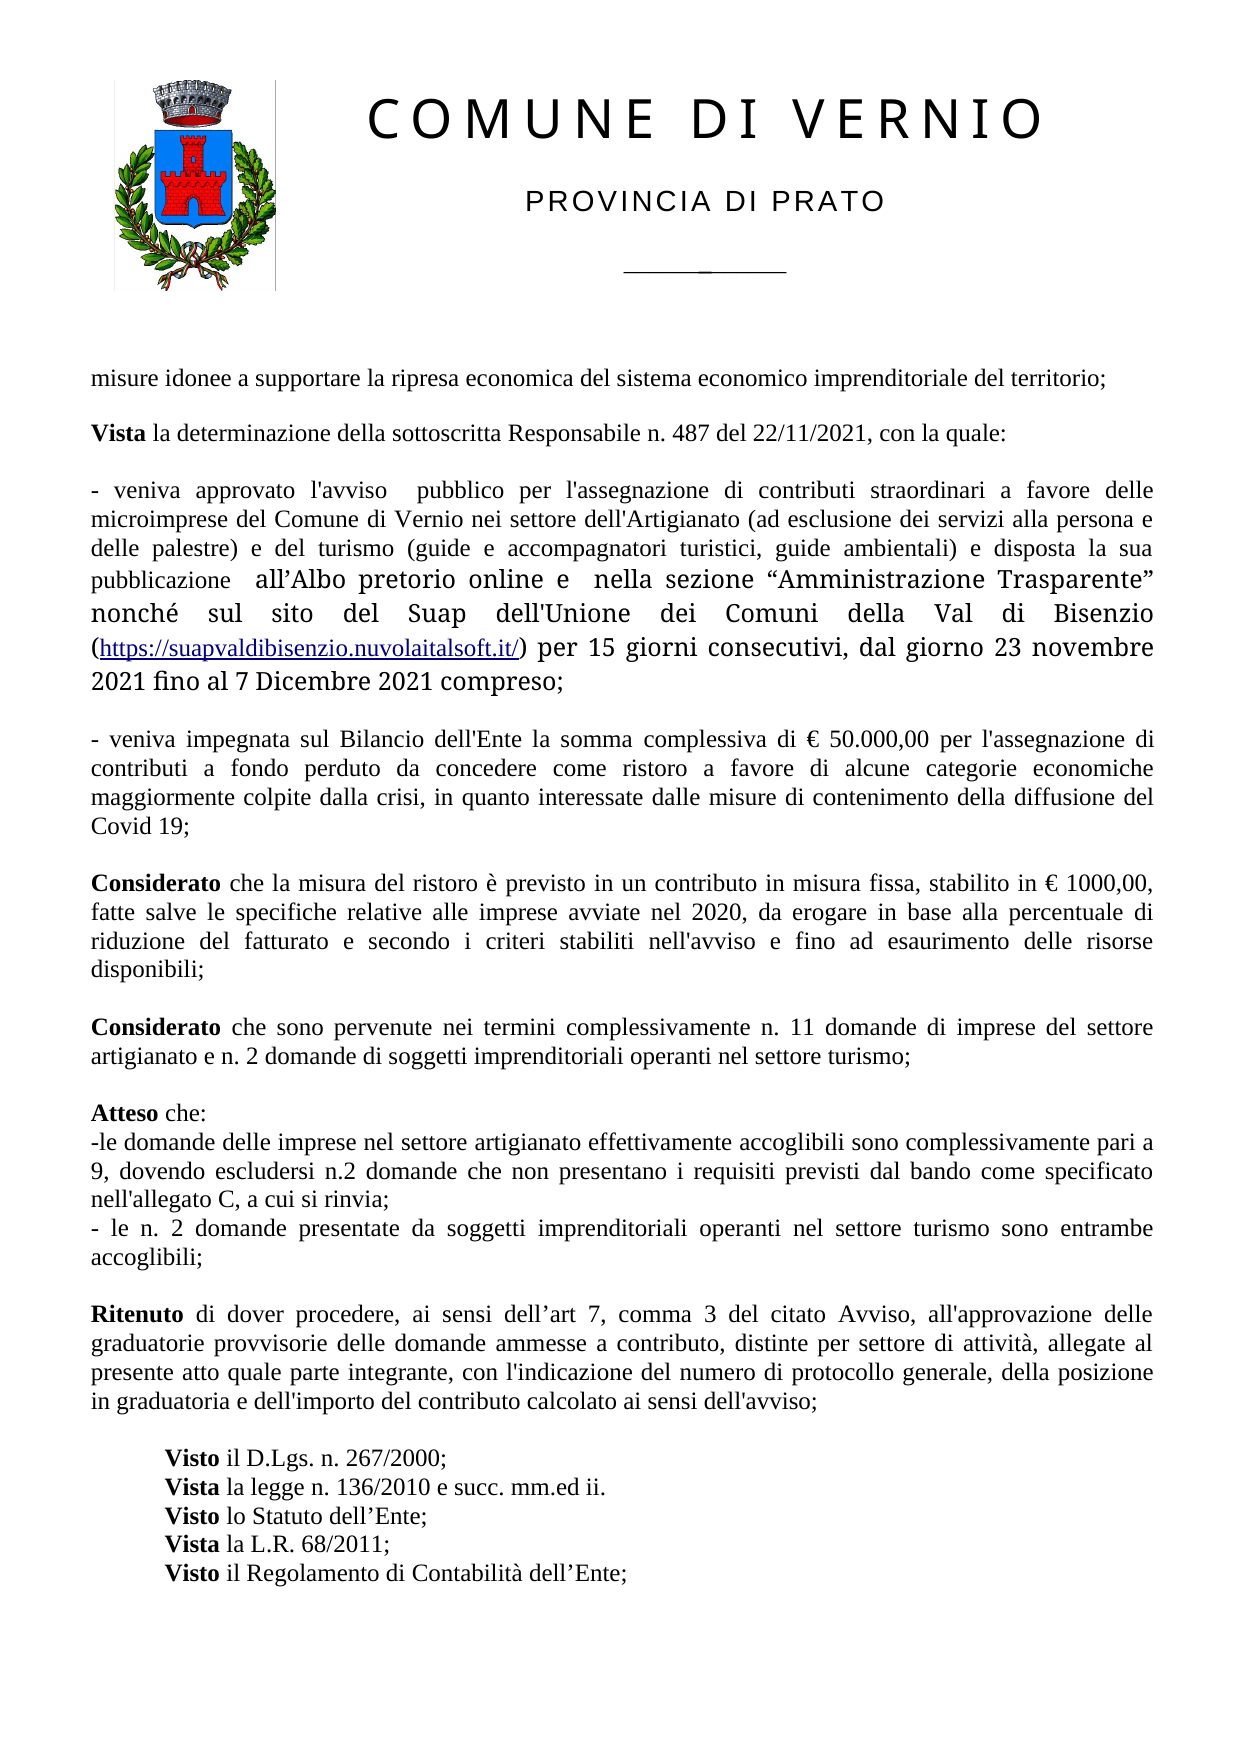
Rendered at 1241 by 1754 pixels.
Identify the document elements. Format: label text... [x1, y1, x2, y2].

text Visto lo Statuto dell’Ente; [91, 1501, 1155, 1529]
text Vista la L.R. 68/2011; [91, 1529, 1155, 1558]
picture [114, 80, 276, 291]
text Considerato che sono pervenute nei termini complessivamente n. 11 domande di imprese del settore artigianato e n. 2 domande di soggetti imprenditoriali operanti nel settore turismo; [91, 1012, 1155, 1069]
text Visto il D.Lgs. n. 267/2000; [91, 1443, 1155, 1472]
text Vista la legge n. 136/2010 e succ. mm.ed ii. [91, 1472, 1155, 1501]
text - le n. 2 domande presentate da soggetti imprenditoriali operanti nel settore turismo sono entrambe accoglibili; [91, 1213, 1155, 1271]
text - veniva approvato l'avviso pubblico per l'assegnazione di contributi straordinari a favore delle microimprese del Comune di Vernio nei settore dell'Artigianato (ad esclusione dei servizi alla persona e delle palestre) e del turismo (guide e accompagnatori turistici, guide ambientali) e disposta la sua pubblicazione all’Albo pretorio online e nella sezione “Amministrazione Trasparente” nonché sul sito del Suap dell'Unione dei Comuni della Val di Bisenzio (https://suapvaldibisenzio.nuvolaitalsoft.it/) per 15 giorni consecutivi, dal giorno 23 novembre 2021 fino al 7 Dicembre 2021 compreso; [91, 476, 1155, 698]
text -le domande delle imprese nel settore artigianato effettivamente accoglibili sono complessivamente pari a 9, dovendo escludersi n.2 domande che non presentano i requisiti previsti dal bando come specificato nell'allegato C, a cui si rinvia; [91, 1127, 1155, 1213]
text Ritenuto di dover procedere, ai sensi dell’art 7, comma 3 del citato Avviso, all'approvazione delle graduatorie provvisorie delle domande ammesse a contributo, distinte per settore di attività, allegate al presente atto quale parte integrante, con l'indicazione del numero di protocollo generale, della posizione in graduatoria e dell'importo del contributo calcolato ai sensi dell'avviso; [91, 1299, 1155, 1414]
text Atteso che: [91, 1098, 1155, 1127]
text misure idonee a supportare la ripresa economica del sistema economico imprenditoriale del territorio; [91, 363, 1155, 392]
text - veniva impegnata sul Bilancio dell'Ente la somma complessiva di € 50.000,00 per l'assegnazione di contributi a fondo perduto da concedere come ristoro a favore di alcune categorie economiche maggiormente colpite dalla crisi, in quanto interessate dalle misure di contenimento della diffusione del Covid 19; [91, 724, 1155, 839]
text Considerato che la misura del ristoro è previsto in un contributo in misura fissa, stabilito in € 1000,00, fatte salve le specifiche relative alle imprese avviate nel 2020, da erogare in base alla percentuale di riduzione del fatturato e secondo i criteri stabiliti nell'avviso e fino ad esaurimento delle risorse disponibili; [91, 868, 1155, 983]
text Visto il Regolamento di Contabilità dell’Ente; [91, 1558, 1155, 1587]
text Vista la determinazione della sottoscritta Responsabile n. 487 del 22/11/2021, con la quale: [91, 418, 1155, 447]
